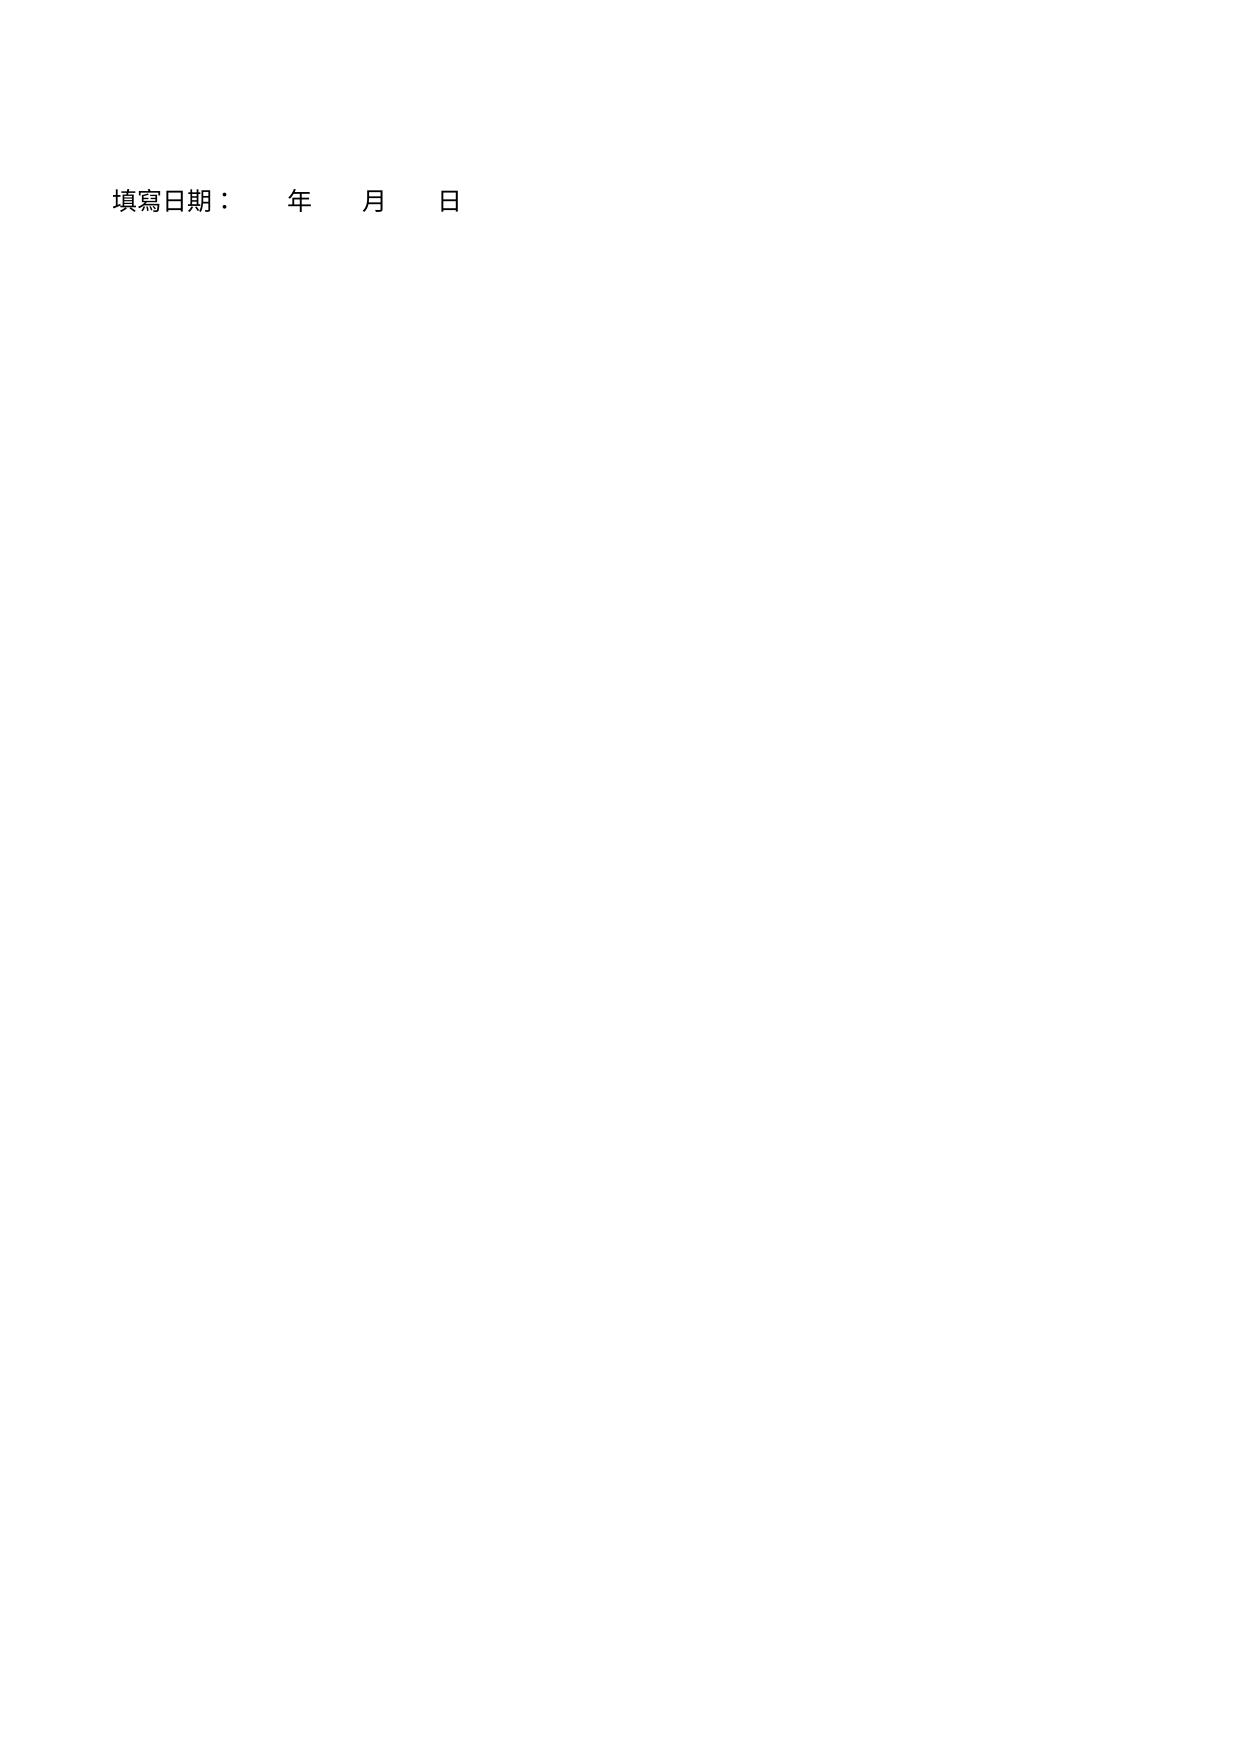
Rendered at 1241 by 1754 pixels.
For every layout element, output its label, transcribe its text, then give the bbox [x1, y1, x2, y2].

text 填寫日期： 年 月 日 [112, 158, 1128, 221]
